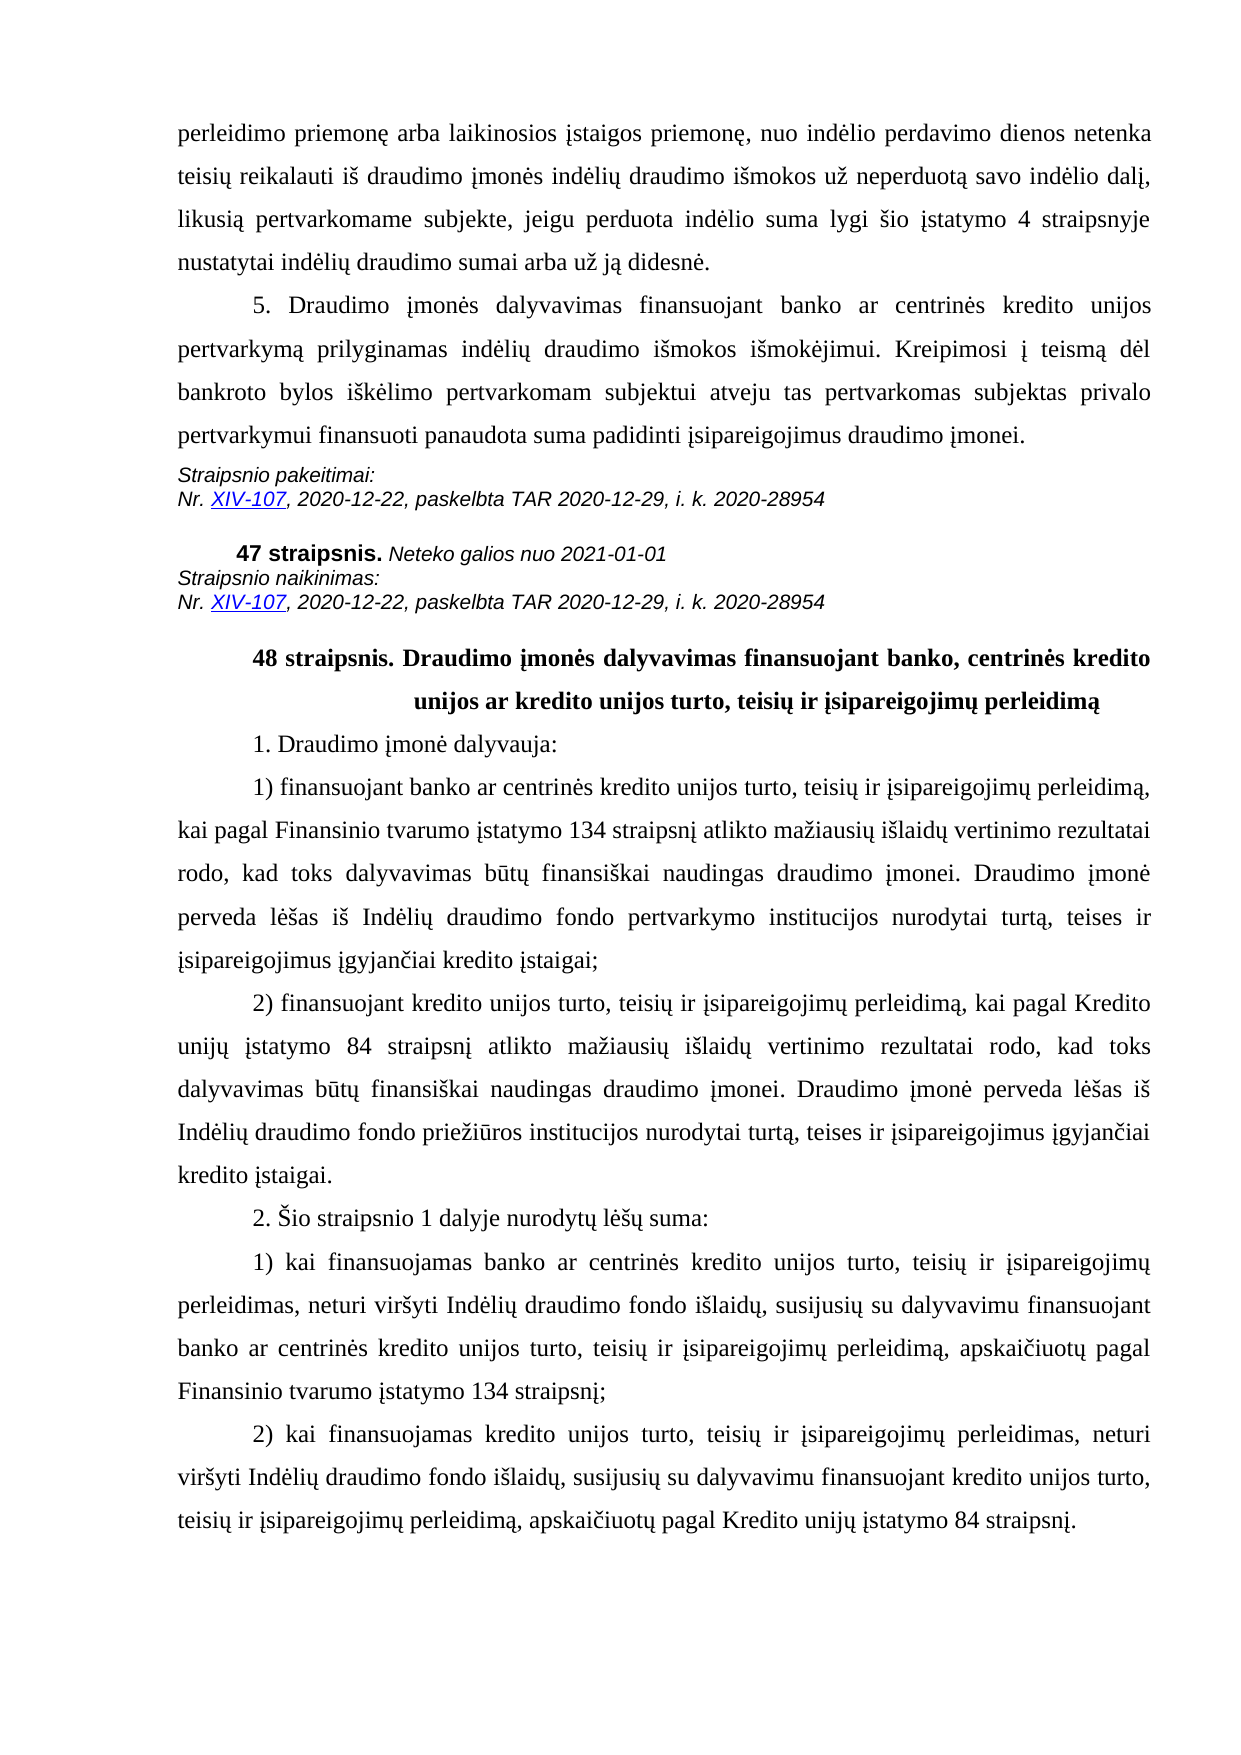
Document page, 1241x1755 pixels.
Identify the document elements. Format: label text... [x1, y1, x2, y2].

text 2) finansuojant kredito unijos turto, teisių ir įsipareigojimų perleidimą, kai pagal Kredito unijų įstatymo 84 straipsnį atlikto mažiausių išlaidų vertinimo rezultatai rodo, kad toks dalyvavimas būtų finansiškai naudingas draudimo įmonei. Draudimo įmonė perveda lėšas iš Indėlių draudimo fondo priežiūros institucijos nurodytai turtą, teises ir įsipareigojimus įgyjančiai kredito įstaigai. [177, 988, 1152, 1189]
text Straipsnio pakeitimai: [177, 463, 1152, 487]
text Nr. XIV-107, 2020-12-22, paskelbta TAR 2020-12-29, i. k. 2020-28954 [177, 590, 1152, 614]
text Nr. XIV-107, 2020-12-22, paskelbta TAR 2020-12-29, i. k. 2020-28954 [177, 487, 1152, 511]
text 5. Draudimo įmonės dalyvavimas finansuojant banko ar centrinės kredito unijos pertvarkymą prilyginamas indėlių draudimo išmokos išmokėjimui. Kreipimosi į teismą dėl bankroto bylos iškėlimo pertvarkomam subjektui atveju tas pertvarkomas subjektas privalo pertvarkymui finansuoti panaudota suma padidinti įsipareigojimus draudimo įmonei. [177, 291, 1152, 449]
text perleidimo priemonę arba laikinosios įstaigos priemonę, nuo indėlio perdavimo dienos netenka teisių reikalauti iš draudimo įmonės indėlių draudimo išmokos už neperduotą savo indėlio dalį, likusią pertvarkomame subjekte, jeigu perduota indėlio suma lygi šio įstatymo 4 straipsnyje nustatytai indėlių draudimo sumai arba už ją didesnė. [177, 118, 1152, 276]
text 1) finansuojant banko ar centrinės kredito unijos turto, teisių ir įsipareigojimų perleidimą, kai pagal Finansinio tvarumo įstatymo 134 straipsnį atlikto mažiausių išlaidų vertinimo rezultatai rodo, kad toks dalyvavimas būtų finansiškai naudingas draudimo įmonei. Draudimo įmonė perveda lėšas iš Indėlių draudimo fondo pertvarkymo institucijos nurodytai turtą, teises ir įsipareigojimus įgyjančiai kredito įstaigai; [177, 772, 1152, 973]
text Straipsnio naikinimas: [177, 566, 1152, 590]
text 1) kai finansuojamas banko ar centrinės kredito unijos turto, teisių ir įsipareigojimų perleidimas, neturi viršyti Indėlių draudimo fondo išlaidų, susijusių su dalyvavimu finansuojant banko ar centrinės kredito unijos turto, teisių ir įsipareigojimų perleidimą, apskaičiuotų pagal Finansinio tvarumo įstatymo 134 straipsnį; [177, 1247, 1152, 1405]
text 47 straipsnis. Neteko galios nuo 2021-01-01 [177, 540, 1152, 566]
text 2. Šio straipsnio 1 dalyje nurodytų lėšų suma: [177, 1203, 1152, 1232]
text 48 straipsnis. Draudimo įmonės dalyvavimas finansuojant banko, centrinės kredito unijos ar kredito unijos turto, teisių ir įsipareigojimų perleidimą [252, 643, 1152, 715]
text 1. Draudimo įmonė dalyvauja: [177, 729, 1152, 758]
text 2) kai finansuojamas kredito unijos turto, teisių ir įsipareigojimų perleidimas, neturi viršyti Indėlių draudimo fondo išlaidų, susijusių su dalyvavimu finansuojant kredito unijos turto, teisių ir įsipareigojimų perleidimą, apskaičiuotų pagal Kredito unijų įstatymo 84 straipsnį. [177, 1419, 1152, 1534]
